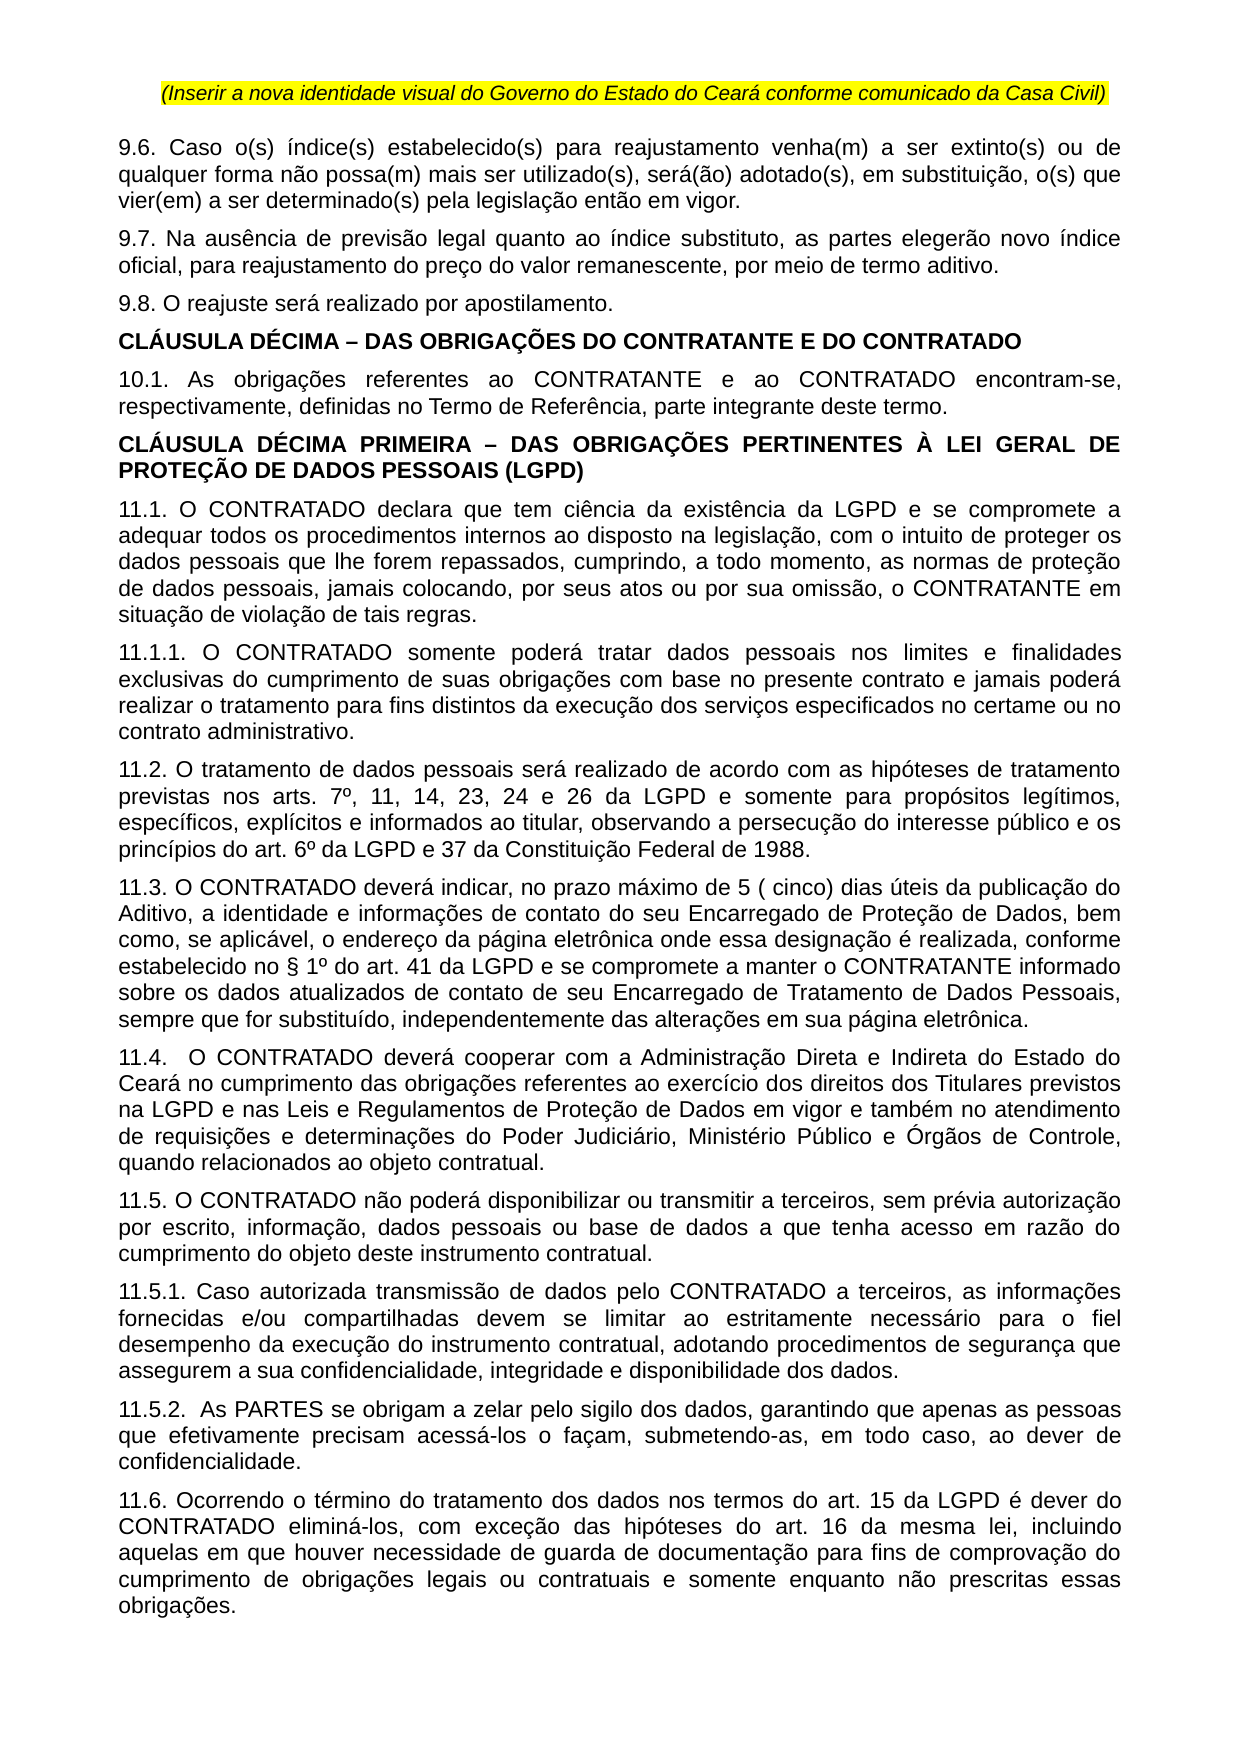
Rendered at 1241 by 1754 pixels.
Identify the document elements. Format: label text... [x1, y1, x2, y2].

text 9.8. O reajuste será realizado por apostilamento. [118, 290, 1122, 316]
list 11.1. O CONTRATADO declara que tem ciência da existência da LGPD e se compromete a adequar todos os procedimentos internos ao disposto na legislação, com o intuito de proteger os dados pessoais que lhe forem repassados, cumprindo, a todo momento, as normas de proteção de dados pessoais, jamais colocando, por seus atos ou por sua omissão, o CONTRATANTE em situação de violação de tais regras. [118, 496, 1122, 627]
list 11.5. O CONTRATADO não poderá disponibilizar ou transmitir a terceiros, sem prévia autorização por escrito, informação, dados pessoais ou base de dados a que tenha acesso em razão do cumprimento do objeto deste instrumento contratual. [118, 1187, 1122, 1266]
text CLÁUSULA DÉCIMA – DAS OBRIGAÇÕES DO CONTRATANTE E DO CONTRATADO [118, 328, 1122, 354]
list 11.3. O CONTRATADO deverá indicar, no prazo máximo de 5 ( cinco) dias úteis da publicação do Aditivo, a identidade e informações de contato do seu Encarregado de Proteção de Dados, bem como, se aplicável, o endereço da página eletrônica onde essa designação é realizada, conforme estabelecido no § 1º do art. 41 da LGPD e se compromete a manter o CONTRATANTE informado sobre os dados atualizados de contato de seu Encarregado de Tratamento de Dados Pessoais, sempre que for substituído, independentemente das alterações em sua página eletrônica. [118, 874, 1122, 1032]
text 11.5.2. As PARTES se obrigam a zelar pelo sigilo dos dados, garantindo que apenas as pessoas que efetivamente precisam acessá-los o façam, submetendo-as, em todo caso, ao dever de confidencialidade. [118, 1396, 1122, 1475]
text 10.1. As obrigações referentes ao CONTRATANTE e ao CONTRATADO encontram-se, respectivamente, definidas no Termo de Referência, parte integrante deste termo. [118, 366, 1122, 419]
text 11.5.1. Caso autorizada transmissão de dados pelo CONTRATADO a terceiros, as informações fornecidas e/ou compartilhadas devem se limitar ao estritamente necessário para o fiel desempenho da execução do instrumento contratual, adotando procedimentos de segurança que assegurem a sua confidencialidade, integridade e disponibilidade dos dados. [118, 1278, 1122, 1384]
text 11.6. Ocorrendo o término do tratamento dos dados nos termos do art. 15 da LGPD é dever do CONTRATADO eliminá-los, com exceção das hipóteses do art. 16 da mesma lei, incluindo aquelas em que houver necessidade de guarda de documentação para fins de comprovação do cumprimento de obrigações legais ou contratuais e somente enquanto não prescritas essas obrigações. [118, 1487, 1122, 1618]
list 11.4. O CONTRATADO deverá cooperar com a Administração Direta e Indireta do Estado do Ceará no cumprimento das obrigações referentes ao exercício dos direitos dos Titulares previstos na LGPD e nas Leis e Regulamentos de Proteção de Dados em vigor e também no atendimento de requisições e determinações do Poder Judiciário, Ministério Público e Órgãos de Controle, quando relacionados ao objeto contratual. [118, 1044, 1122, 1176]
list 11.1.1. O CONTRATADO somente poderá tratar dados pessoais nos limites e finalidades exclusivas do cumprimento de suas obrigações com base no presente contrato e jamais poderá realizar o tratamento para fins distintos da execução dos serviços especificados no certame ou no contrato administrativo. [118, 639, 1122, 744]
text 9.7. Na ausência de previsão legal quanto ao índice substituto, as partes elegerão novo índice oficial, para reajustamento do preço do valor remanescente, por meio de termo aditivo. [118, 225, 1122, 278]
list 11.2. O tratamento de dados pessoais será realizado de acordo com as hipóteses de tratamento previstas nos arts. 7º, 11, 14, 23, 24 e 26 da LGPD e somente para propósitos legítimos, específicos, explícitos e informados ao titular, observando a persecução do interesse público e os princípios do art. 6º da LGPD e 37 da Constituição Federal de 1988. [118, 756, 1122, 862]
text 9.6. Caso o(s) índice(s) estabelecido(s) para reajustamento venha(m) a ser extinto(s) ou de qualquer forma não possa(m) mais ser utilizado(s), será(ão) adotado(s), em substituição, o(s) que vier(em) a ser determinado(s) pela legislação então em vigor. [118, 134, 1122, 213]
text CLÁUSULA DÉCIMA PRIMEIRA – DAS OBRIGAÇÕES PERTINENTES À LEI GERAL DE PROTEÇÃO DE DADOS PESSOAIS (LGPD) [118, 431, 1122, 484]
